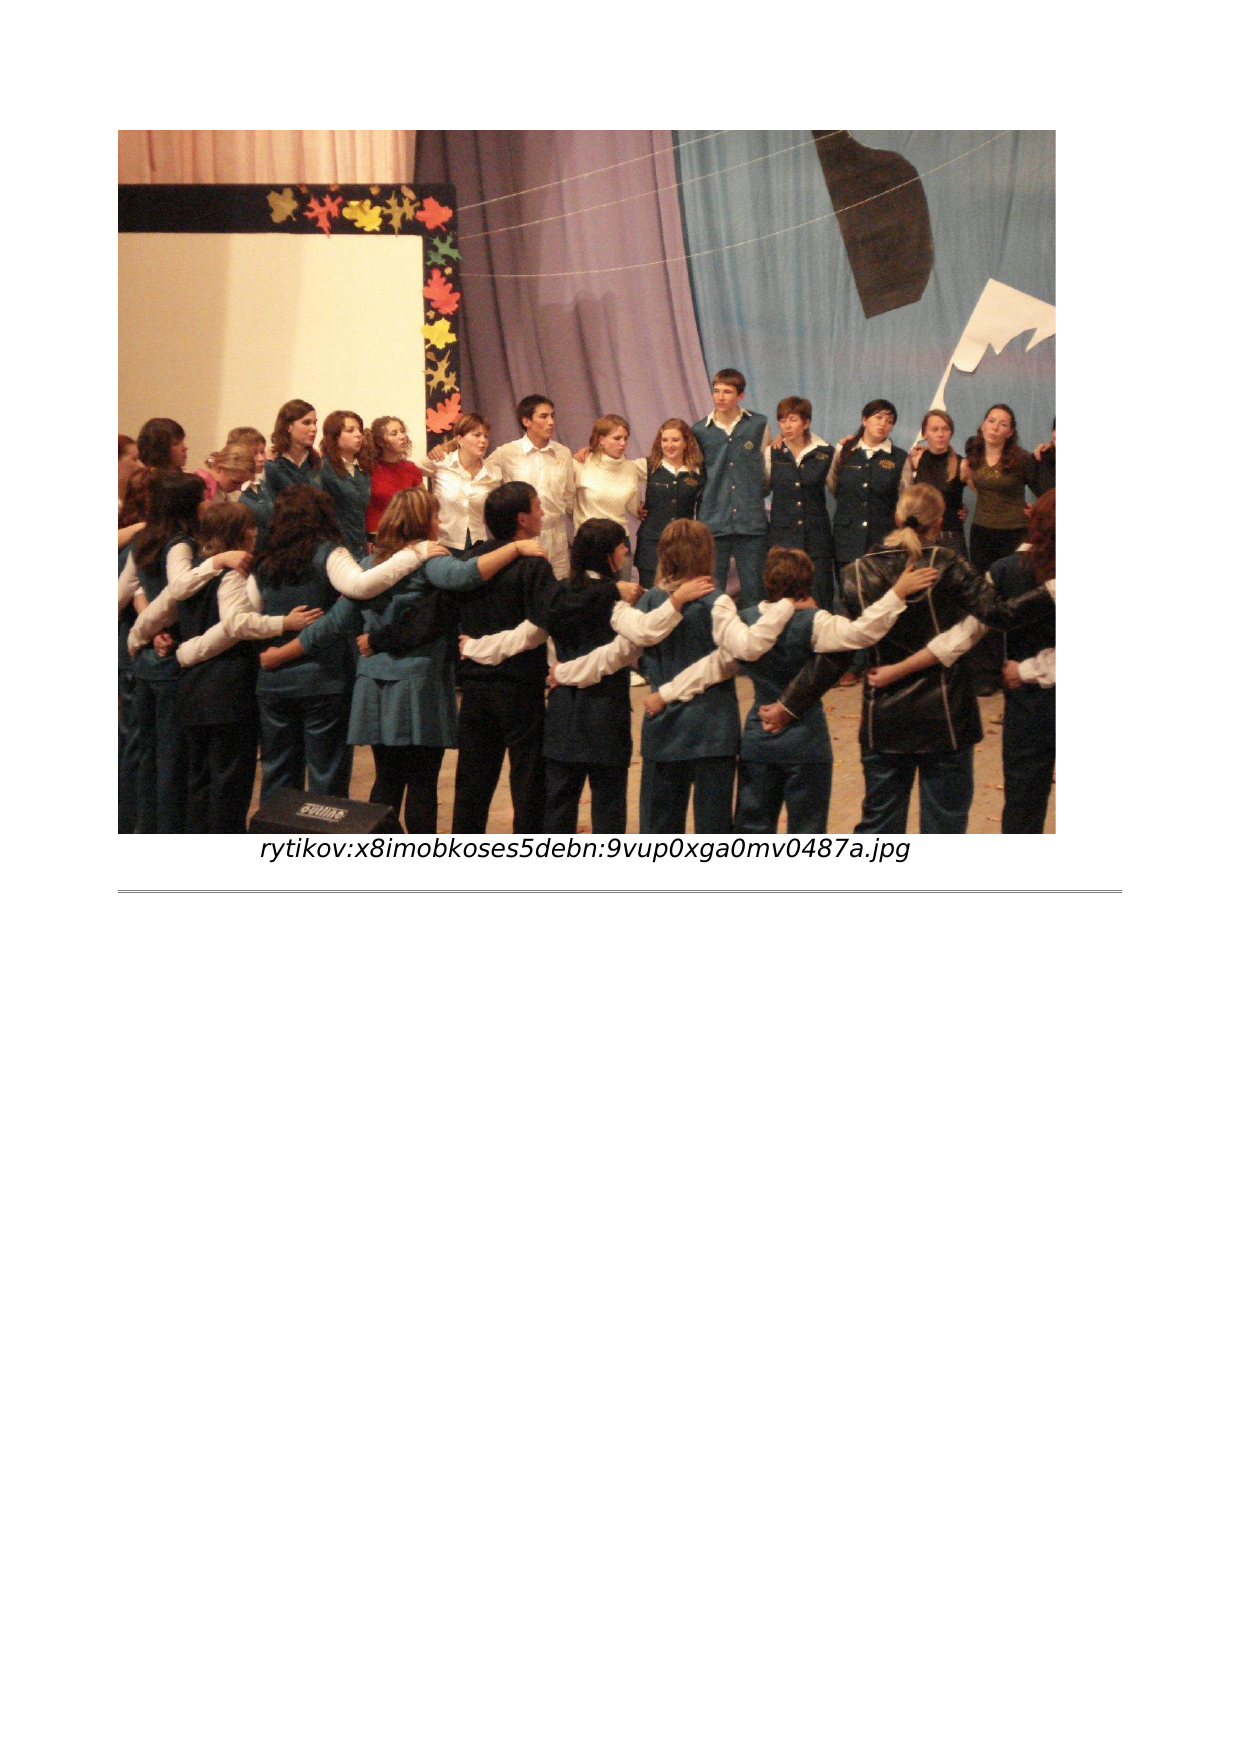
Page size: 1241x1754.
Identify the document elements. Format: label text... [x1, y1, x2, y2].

text rytikov:x8imobkoses5debn:9vup0xga0mv0487a.jpg [118, 834, 1056, 863]
picture [118, 130, 1056, 834]
